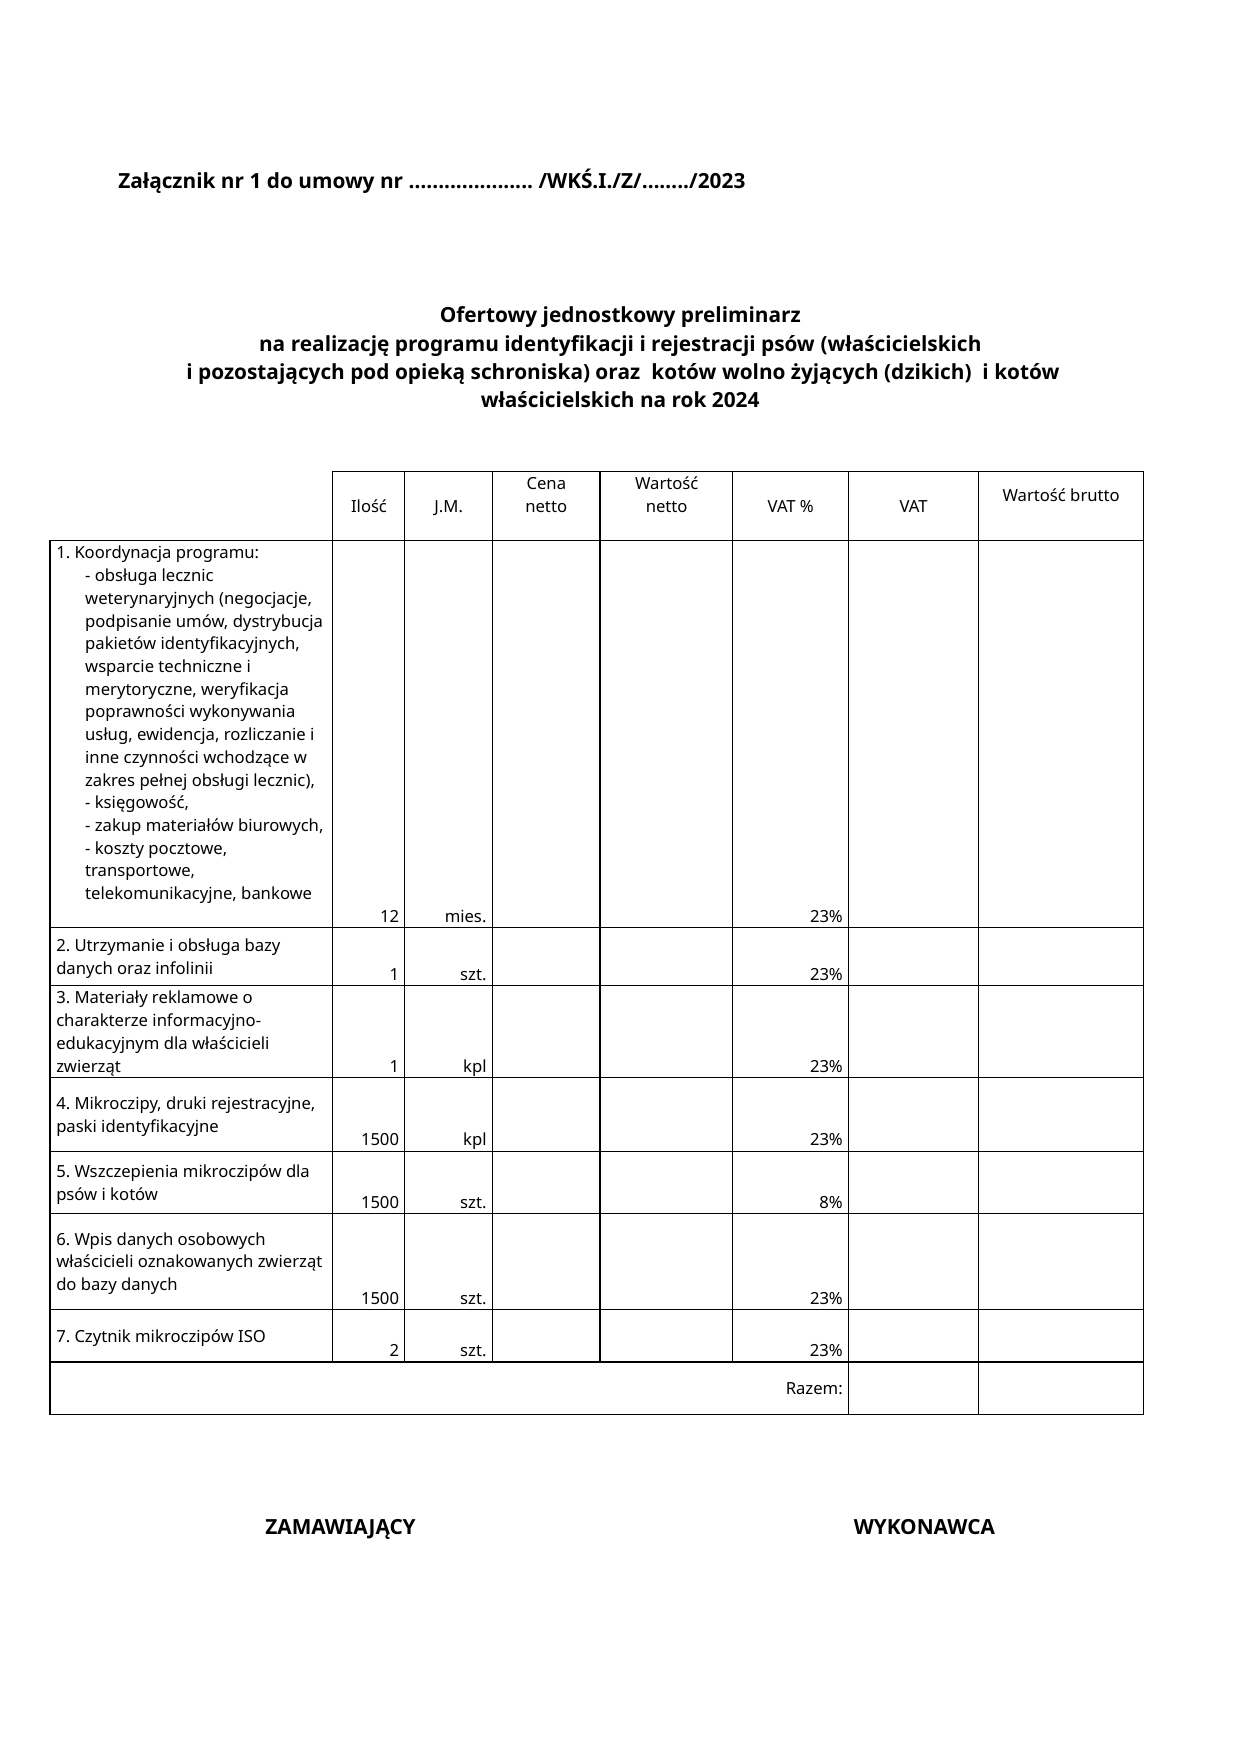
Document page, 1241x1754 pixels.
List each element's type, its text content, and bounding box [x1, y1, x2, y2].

table_cell 23% [733, 1214, 848, 1309]
table_cell [849, 1363, 978, 1414]
table_cell [493, 1078, 599, 1151]
table_cell 8% [733, 1152, 848, 1213]
table_header VAT % [733, 472, 848, 540]
table_cell szt. [405, 1214, 492, 1309]
table_cell [601, 986, 732, 1077]
table_header Wartość netto [601, 472, 732, 540]
table_cell 1500 [333, 1078, 404, 1151]
table_cell [493, 986, 599, 1077]
table_cell 4. Mikroczipy, druki rejestracyjne, paski identyfikacyjne [51, 1078, 332, 1151]
table_cell 7. Czytnik mikroczipów ISO [51, 1310, 332, 1361]
table_cell [979, 1214, 1143, 1309]
table_cell 1 [333, 928, 404, 985]
table_cell 2 [333, 1310, 404, 1361]
table_cell 23% [733, 541, 848, 927]
table_cell [601, 1078, 732, 1151]
table_cell 23% [733, 1310, 848, 1361]
table_cell [979, 1078, 1143, 1151]
table_cell 5. Wszczepienia mikroczipów dla psów i kotów [51, 1152, 332, 1213]
table_header Wartość brutto [979, 472, 1143, 540]
table_cell 23% [733, 928, 848, 985]
table_cell [849, 986, 978, 1077]
table_cell kpl [405, 1078, 492, 1151]
table_cell [493, 1152, 599, 1213]
table_cell Razem: [51, 1363, 848, 1414]
text Ofertowy jednostkowy preliminarz [118, 300, 1122, 329]
table_cell [601, 1152, 732, 1213]
table_header Ilość [333, 472, 404, 540]
table_cell 1 [333, 986, 404, 1077]
table_cell szt. [405, 1152, 492, 1213]
table_cell [493, 1310, 599, 1361]
text ZAMAWIAJĄCY WYKONAWCA [118, 1512, 1120, 1540]
text Załącznik nr 1 do umowy nr ….................. /WKŚ.I./Z/……../2023 [118, 167, 1120, 195]
table_cell [849, 541, 978, 927]
table_header J.M. [405, 472, 492, 540]
table_cell 6. Wpis danych osobowych właścicieli oznakowanych zwierząt do bazy danych [51, 1214, 332, 1309]
table_cell mies. [405, 541, 492, 927]
table_cell [849, 1310, 978, 1361]
table_header [50, 471, 332, 540]
table_cell [849, 928, 978, 985]
table_header VAT [849, 472, 978, 540]
table_cell [979, 1363, 1143, 1414]
table_header Cena netto [493, 472, 599, 540]
table_cell [601, 928, 732, 985]
table_cell [601, 1214, 732, 1309]
table_cell [601, 1310, 732, 1361]
table_cell 23% [733, 1078, 848, 1151]
table_cell [849, 1214, 978, 1309]
table_cell [979, 1152, 1143, 1213]
table_cell 2. Utrzymanie i obsługa bazy danych oraz infolinii [51, 928, 332, 985]
table_cell [601, 541, 732, 927]
table_cell 1500 [333, 1214, 404, 1309]
text na realizację programu identyfikacji i rejestracji psów (właścicielskich i pozostających pod opieką schroniska) oraz kotów wolno żyjących (dzikich) i kotów właścicielskich na rok 2024 [118, 329, 1122, 414]
table_cell 1500 [333, 1152, 404, 1213]
table_cell [979, 1310, 1143, 1361]
table_cell szt. [405, 928, 492, 985]
table_cell szt. [405, 1310, 492, 1361]
table_cell 3. Materiały reklamowe o charakterze informacyjno-edukacyjnym dla właścicieli zwierząt [51, 986, 332, 1077]
table_cell [493, 928, 599, 985]
table_cell [849, 1152, 978, 1213]
table_cell [493, 541, 599, 927]
table_cell [493, 1214, 599, 1309]
table_cell 12 [333, 541, 404, 927]
table_cell [849, 1078, 978, 1151]
table_cell kpl [405, 986, 492, 1077]
table_cell [979, 928, 1143, 985]
table_cell 1. Koordynacja programu: - obsługa lecznic weterynaryjnych (negocjacje, podpisanie umów, dystrybucja pakietów identyfikacyjnych, wsparcie techniczne i merytoryczne, weryfikacja poprawności wykonywania usług, ewidencja, rozliczanie i inne czynności wchodzące w zakres pełnej obsługi lecznic), - księgowość, - zakup materiałów biurowych, - koszty pocztowe, transportowe, telekomunikacyjne, bankowe [51, 541, 332, 927]
table_cell 23% [733, 986, 848, 1077]
table_cell [979, 541, 1143, 927]
table_cell [979, 986, 1143, 1077]
